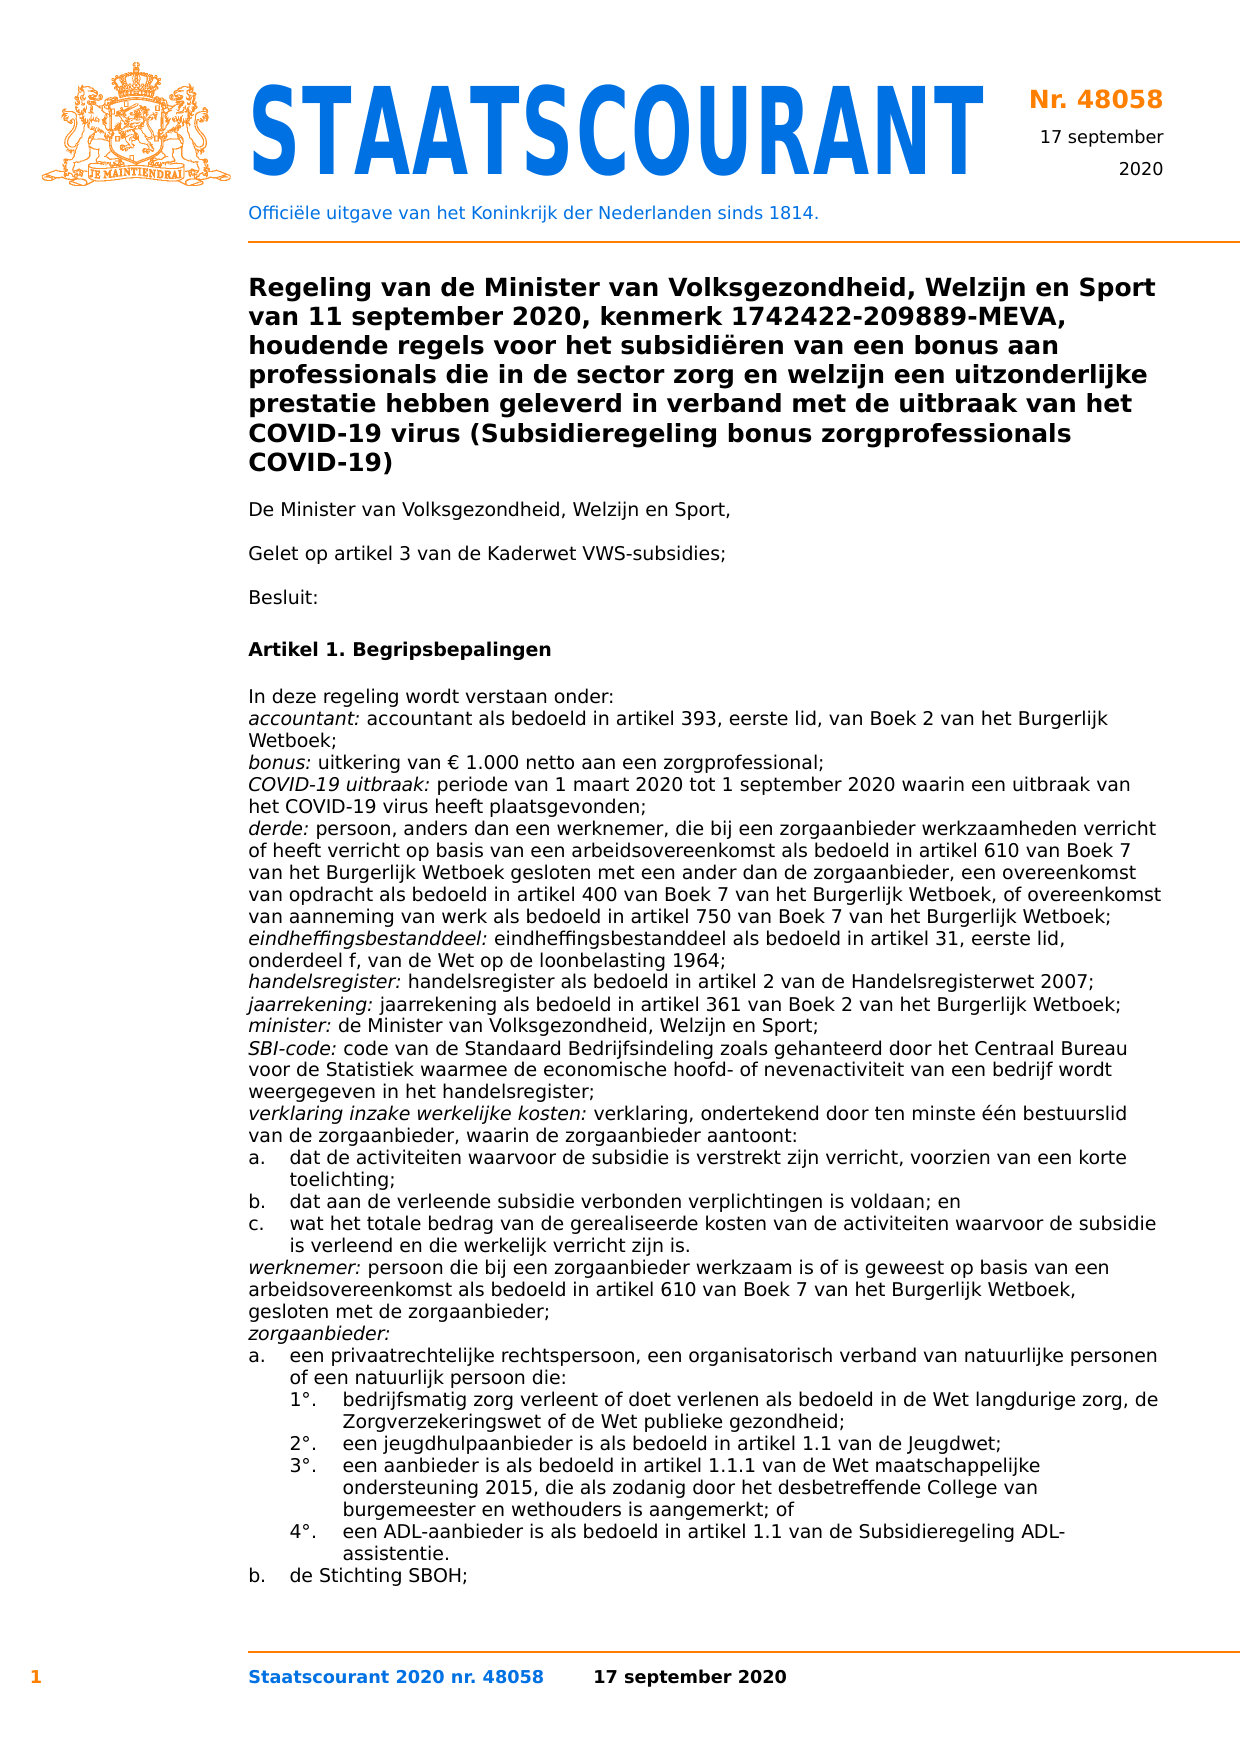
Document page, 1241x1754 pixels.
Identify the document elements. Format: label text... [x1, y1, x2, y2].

text handelsregister: handelsregister als bedoeld in artikel 2 van de Handelsregisterwet 2007; [248, 971, 1163, 993]
text verklaring inzake werkelijke kosten: verklaring, ondertekend door ten minste één bestuurslid van de zorgaanbieder, waarin de zorgaanbieder aantoont: [248, 1103, 1163, 1147]
table_cell 17 september [998, 121, 1240, 153]
text eindheffingsbestanddeel: eindheffingsbestanddeel als bedoeld in artikel 31, eerste lid, onderdeel f, van de Wet op de loonbelasting 1964; [248, 927, 1163, 971]
text b. dat aan de verleende subsidie verbonden verplichtingen is voldaan; en [248, 1191, 1163, 1213]
text 1°. bedrijfsmatig zorg verleent of doet verlenen als bedoeld in de Wet langdurige zorg, de Zorgverzekeringswet of de Wet publieke gezondheid; [289, 1389, 1163, 1433]
text zorgaanbieder: [248, 1323, 1163, 1345]
table_cell 2020 [998, 153, 1240, 203]
text 2°. een jeugdhulpaanbieder is als bedoeld in artikel 1.1 van de Jeugdwet; [289, 1433, 1163, 1455]
text jaarrekening: jaarrekening als bedoeld in artikel 361 van Boek 2 van het Burgerlijk Wetboek; [248, 993, 1163, 1015]
text In deze regeling wordt verstaan onder: [248, 686, 1163, 708]
text b. de Stichting SBOH; [248, 1565, 1163, 1587]
text De Minister van Volksgezondheid, Welzijn en Sport, [248, 499, 1163, 521]
text derde: persoon, anders dan een werknemer, die bij een zorgaanbieder werkzaamheden verricht of heeft verricht op basis van een arbeidsovereenkomst als bedoeld in artikel 610 van Boek 7 van het Burgerlijk Wetboek gesloten met een ander dan de zorgaanbieder, een overeenkomst van opdracht als bedoeld in artikel 400 van Boek 7 van het Burgerlijk Wetboek, of overeenkomst van aanneming van werk als bedoeld in artikel 750 van Boek 7 van het Burgerlijk Wetboek; [248, 818, 1163, 927]
text bonus: uitkering van € 1.000 netto aan een zorgprofessional; [248, 752, 1163, 774]
text 3°. een aanbieder is als bedoeld in artikel 1.1.1 van de Wet maatschappelijke ondersteuning 2015, die als zodanig door het desbetreffende College van burgemeester en wethouders is aangemerkt; of [289, 1455, 1163, 1521]
text a. een privaatrechtelijke rechtspersoon, een organisatorisch verband van natuurlijke personen of een natuurlijk persoon die: [248, 1345, 1163, 1389]
table_header Nr. 48058 [998, 62, 1240, 121]
picture [41, 62, 231, 186]
text werknemer: persoon die bij een zorgaanbieder werkzaam is of is geweest op basis van een arbeidsovereenkomst als bedoeld in artikel 610 van Boek 7 van het Burgerlijk Wetboek, gesloten met de zorgaanbieder; [248, 1257, 1163, 1323]
table_cell Officiële uitgave van het Koninkrijk der Nederlanden sinds 1814. [248, 203, 1240, 241]
text c. wat het totale bedrag van de gerealiseerde kosten van de activiteiten waarvoor de subsidie is verleend en die werkelijk verricht zijn is. [248, 1213, 1163, 1257]
table_header [25, 62, 248, 241]
text Besluit: [248, 587, 1163, 609]
subtitle Regeling van de Minister van Volksgezondheid, Welzijn en Sport van 11 september 2020, kenmerk 1742422-209889-MEVA, houdende regels voor het subsidiëren van een bonus aan professionals die in de sector zorg en welzijn een uitzonderlijke prestatie hebben geleverd in verband met de uitbraak van het COVID-19 virus (Subsidieregeling bonus zorgprofessionals COVID-19) [248, 273, 1163, 477]
text minister: de Minister van Volksgezondheid, Welzijn en Sport; [248, 1015, 1163, 1037]
text a. dat de activiteiten waarvoor de subsidie is verstrekt zijn verricht, voorzien van een korte toelichting; [248, 1147, 1163, 1191]
text 4°. een ADL-aanbieder is als bedoeld in artikel 1.1 van de Subsidieregeling ADL-assistentie. [289, 1521, 1163, 1565]
table_header STAATSCOURANT [248, 62, 998, 203]
text Gelet op artikel 3 van de Kaderwet VWS-subsidies; [248, 543, 1163, 565]
text COVID-19 uitbraak: periode van 1 maart 2020 tot 1 september 2020 waarin een uitbraak van het COVID-19 virus heeft plaatsgevonden; [248, 774, 1163, 818]
text SBI-code: code van de Standaard Bedrijfsindeling zoals gehanteerd door het Centraal Bureau voor de Statistiek waarmee de economische hoofd- of nevenactiviteit van een bedrijf wordt weergegeven in het handelsregister; [248, 1037, 1163, 1103]
subtitle Artikel 1. Begripsbepalingen [248, 639, 1163, 661]
text accountant: accountant als bedoeld in artikel 393, eerste lid, van Boek 2 van het Burgerlijk Wetboek; [248, 708, 1163, 752]
